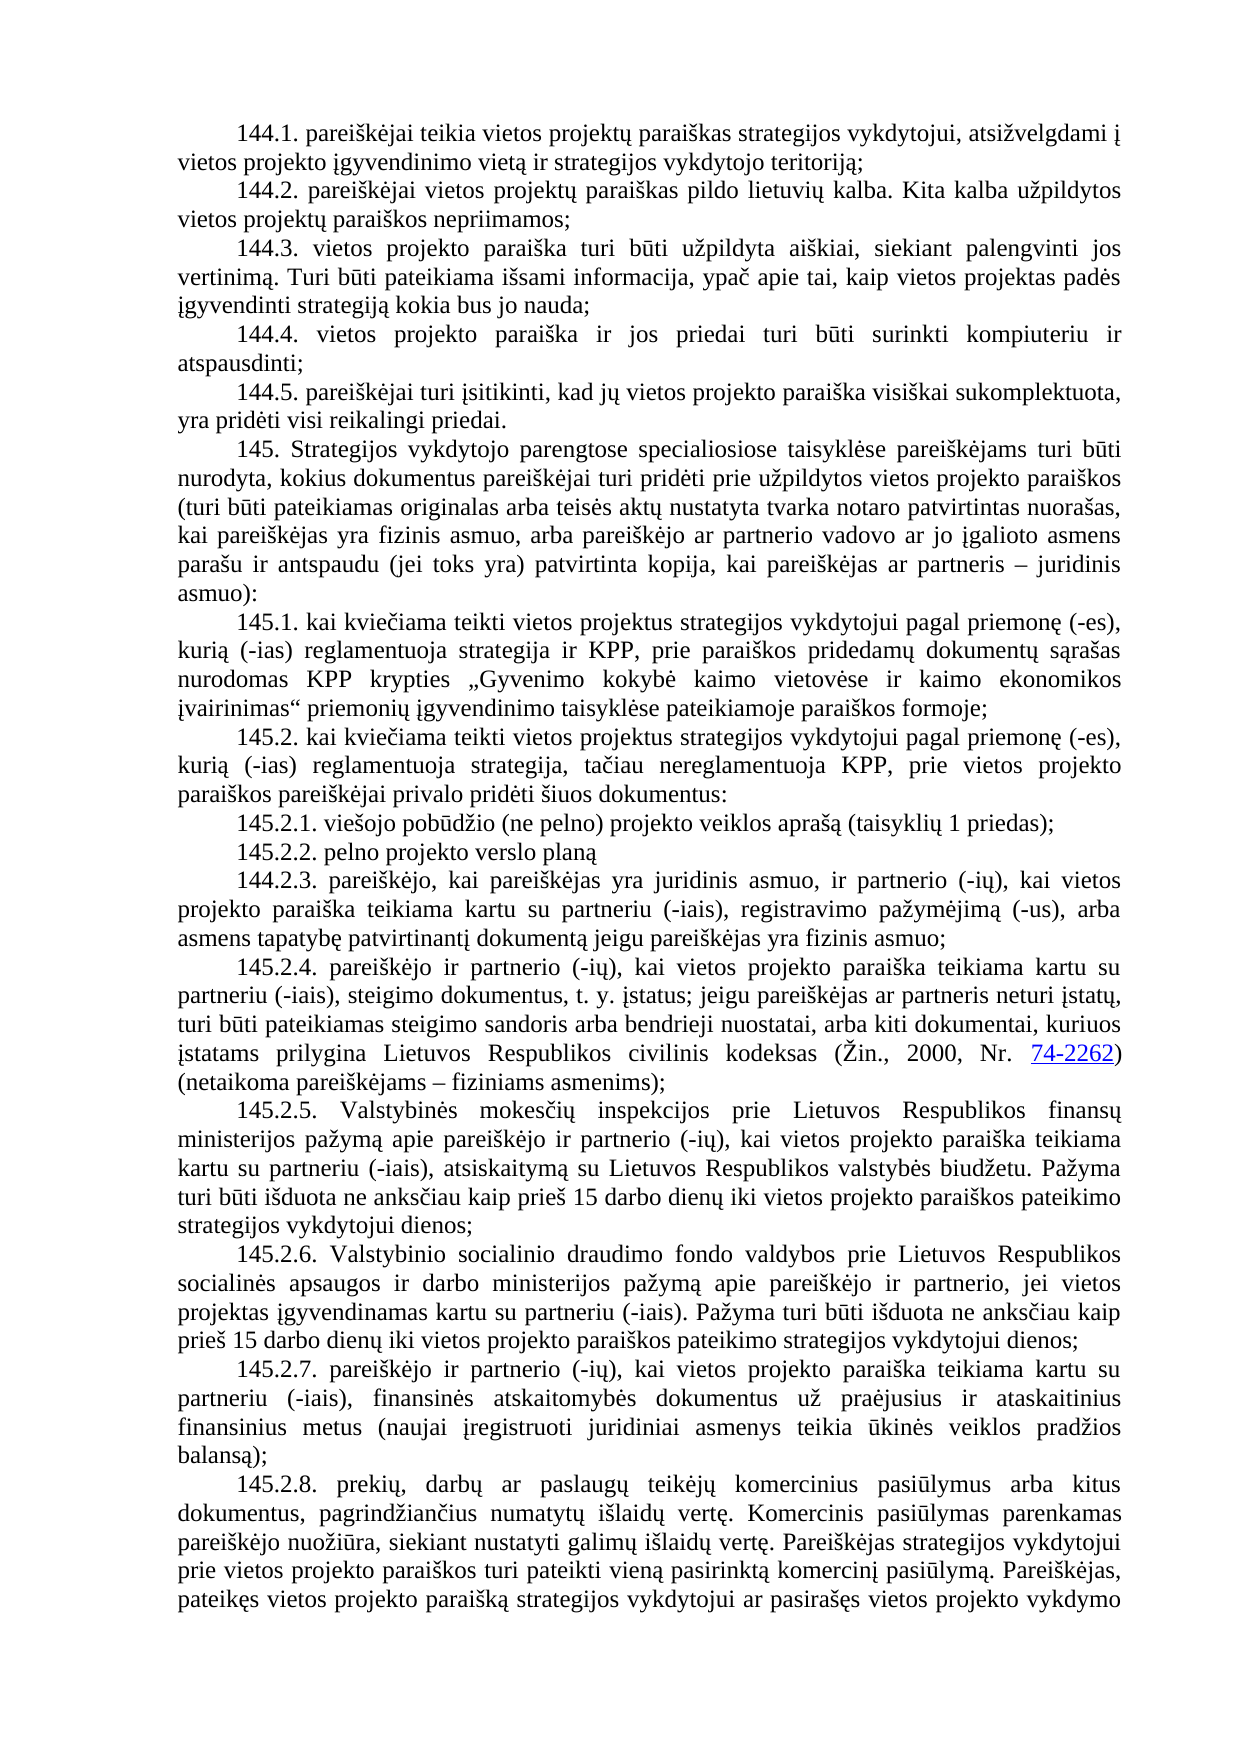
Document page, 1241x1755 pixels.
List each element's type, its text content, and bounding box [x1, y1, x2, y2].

text 145.2.8. prekių, darbų ar paslaugų teikėjų komercinius pasiūlymus arba kitus dokumentus, pagrindžiančius numatytų išlaidų vertę. Komercinis pasiūlymas parenkamas pareiškėjo nuožiūra, siekiant nustatyti galimų išlaidų vertę. Pareiškėjas strategijos vykdytojui prie vietos projekto paraiškos turi pateikti vieną pasirinktą komercinį pasiūlymą. Pareiškėjas, pateikęs vietos projekto paraišką strategijos vykdytojui ar pasirašęs vietos projekto vykdymo [177, 1469, 1122, 1613]
text 144.1. pareiškėjai teikia vietos projektų paraiškas strategijos vykdytojui, atsižvelgdami į vietos projekto įgyvendinimo vietą ir strategijos vykdytojo teritoriją; [177, 118, 1122, 176]
text 145.2. kai kviečiama teikti vietos projektus strategijos vykdytojui pagal priemonę (-es), kurią (-ias) reglamentuoja strategija, tačiau nereglamentuoja KPP, prie vietos projekto paraiškos pareiškėjai privalo pridėti šiuos dokumentus: [177, 722, 1122, 808]
text 145.2.6. Valstybinio socialinio draudimo fondo valdybos prie Lietuvos Respublikos socialinės apsaugos ir darbo ministerijos pažymą apie pareiškėjo ir partnerio, jei vietos projektas įgyvendinamas kartu su partneriu (-iais). Pažyma turi būti išduota ne anksčiau kaip prieš 15 darbo dienų iki vietos projekto paraiškos pateikimo strategijos vykdytojui dienos; [177, 1239, 1122, 1354]
text 144.2. pareiškėjai vietos projektų paraiškas pildo lietuvių kalba. Kita kalba užpildytos vietos projektų paraiškos nepriimamos; [177, 176, 1122, 233]
text 144.4. vietos projekto paraiška ir jos priedai turi būti surinkti kompiuteriu ir atspausdinti; [177, 319, 1122, 377]
text 145.2.7. pareiškėjo ir partnerio (-ių), kai vietos projekto paraiška teikiama kartu su partneriu (-iais), finansinės atskaitomybės dokumentus už praėjusius ir ataskaitinius finansinius metus (naujai įregistruoti juridiniai asmenys teikia ūkinės veiklos pradžios balansą); [177, 1354, 1122, 1469]
text 144.5. pareiškėjai turi įsitikinti, kad jų vietos projekto paraiška visiškai sukomplektuota, yra pridėti visi reikalingi priedai. [177, 377, 1122, 434]
text 145. Strategijos vykdytojo parengtose specialiosiose taisyklėse pareiškėjams turi būti nurodyta, kokius dokumentus pareiškėjai turi pridėti prie užpildytos vietos projekto paraiškos (turi būti pateikiamas originalas arba teisės aktų nustatyta tvarka notaro patvirtintas nuorašas, kai pareiškėjas yra fizinis asmuo, arba pareiškėjo ar partnerio vadovo ar jo įgalioto asmens parašu ir antspaudu (jei toks yra) patvirtinta kopija, kai pareiškėjas ar partneris – juridinis asmuo): [177, 434, 1122, 607]
text 145.2.4. pareiškėjo ir partnerio (-ių), kai vietos projekto paraiška teikiama kartu su partneriu (-iais), steigimo dokumentus, t. y. įstatus; jeigu pareiškėjas ar partneris neturi įstatų, turi būti pateikiamas steigimo sandoris arba bendrieji nuostatai, arba kiti dokumentai, kuriuos įstatams prilygina Lietuvos Respublikos civilinis kodeksas (Žin., 2000, Nr. 74-2262) (netaikoma pareiškėjams – fiziniams asmenims); [177, 952, 1122, 1096]
text 145.2.5. Valstybinės mokesčių inspekcijos prie Lietuvos Respublikos finansų ministerijos pažymą apie pareiškėjo ir partnerio (-ių), kai vietos projekto paraiška teikiama kartu su partneriu (-iais), atsiskaitymą su Lietuvos Respublikos valstybės biudžetu. Pažyma turi būti išduota ne anksčiau kaip prieš 15 darbo dienų iki vietos projekto paraiškos pateikimo strategijos vykdytojui dienos; [177, 1096, 1122, 1239]
text 144.2.3. pareiškėjo, kai pareiškėjas yra juridinis asmuo, ir partnerio (-ių), kai vietos projekto paraiška teikiama kartu su partneriu (-iais), registravimo pažymėjimą (-us), arba asmens tapatybę patvirtinantį dokumentą jeigu pareiškėjas yra fizinis asmuo; [177, 866, 1122, 952]
text 144.3. vietos projekto paraiška turi būti užpildyta aiškiai, siekiant palengvinti jos vertinimą. Turi būti pateikiama išsami informacija, ypač apie tai, kaip vietos projektas padės įgyvendinti strategiją kokia bus jo nauda; [177, 233, 1122, 319]
text 145.1. kai kviečiama teikti vietos projektus strategijos vykdytojui pagal priemonę (-es), kurią (-ias) reglamentuoja strategija ir KPP, prie paraiškos pridedamų dokumentų sąrašas nurodomas KPP krypties „Gyvenimo kokybė kaimo vietovėse ir kaimo ekonomikos įvairinimas“ priemonių įgyvendinimo taisyklėse pateikiamoje paraiškos formoje; [177, 607, 1122, 722]
text 145.2.1. viešojo pobūdžio (ne pelno) projekto veiklos aprašą (taisyklių 1 priedas); [177, 808, 1122, 837]
text 145.2.2. pelno projekto verslo planą [177, 837, 1122, 866]
